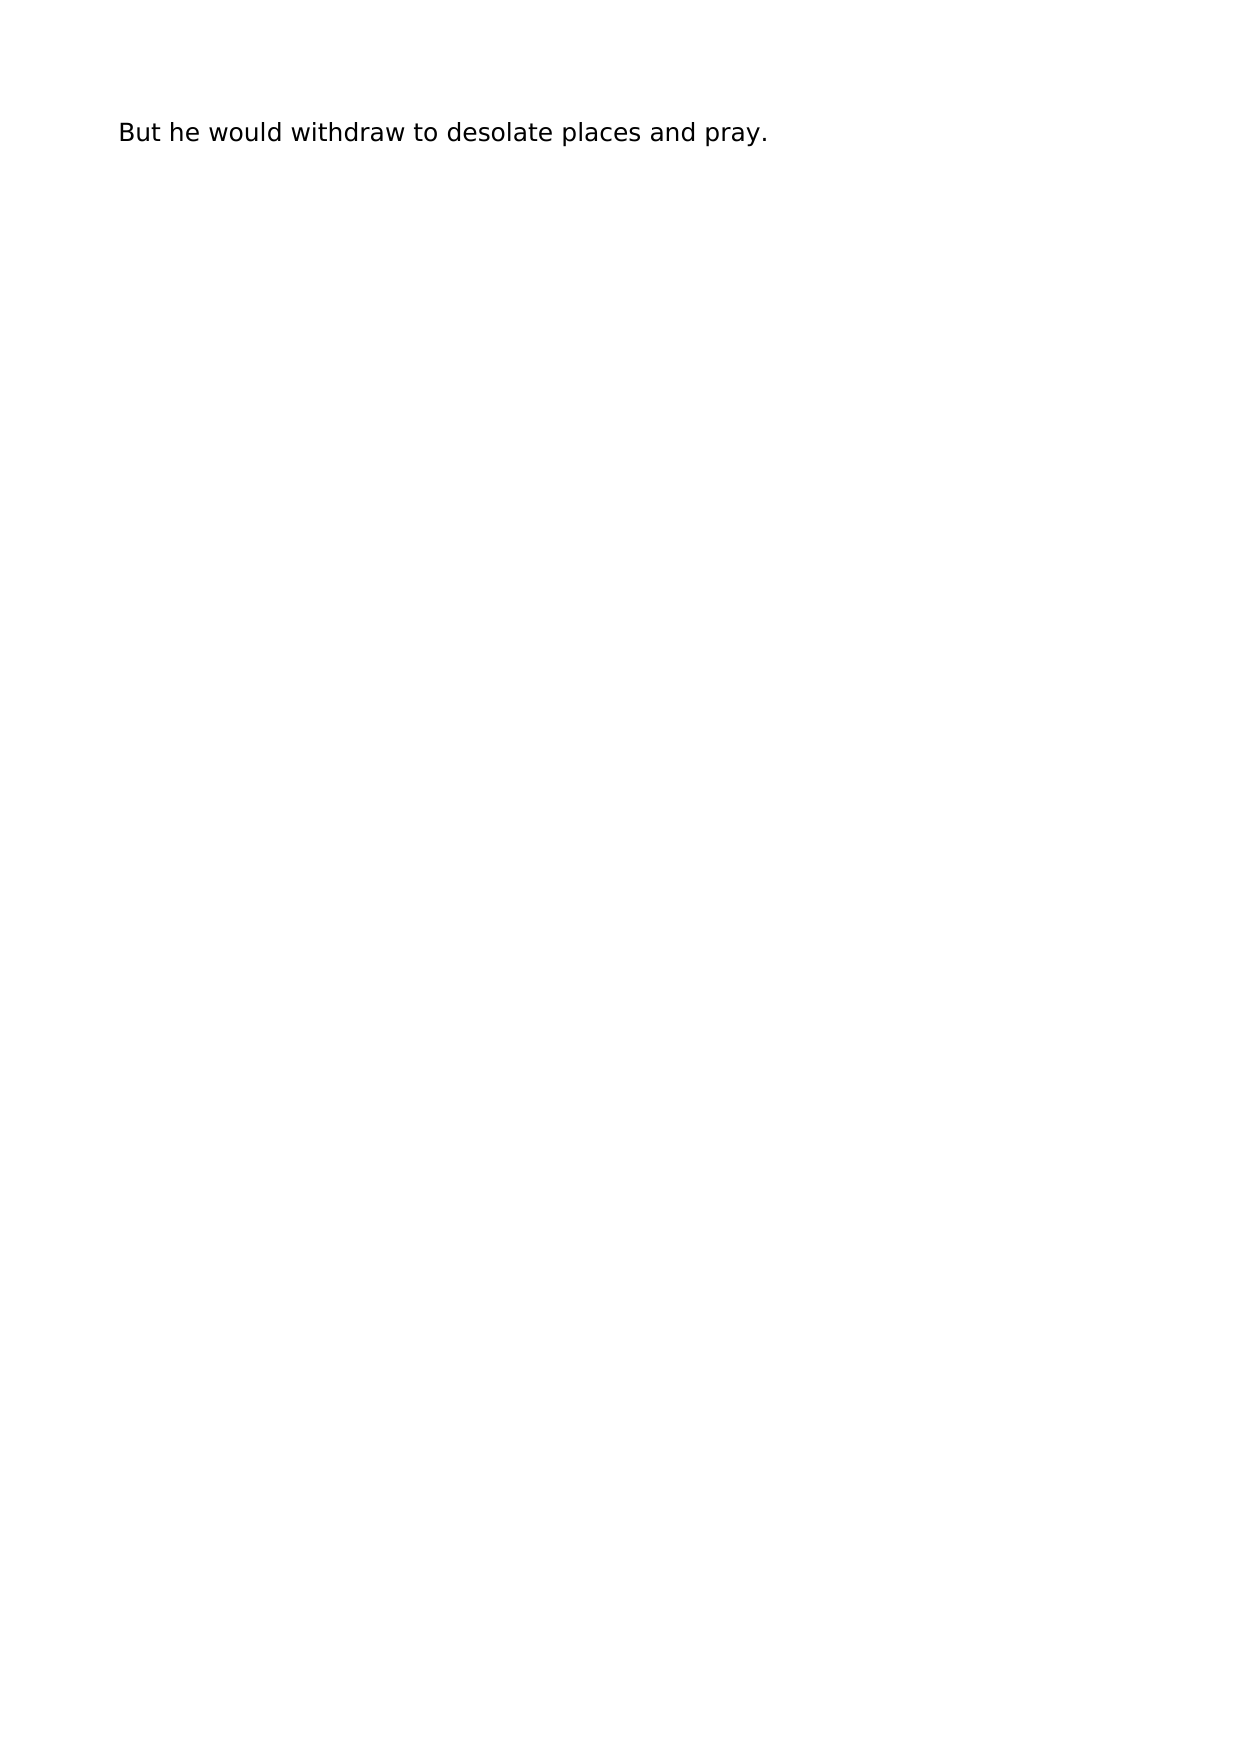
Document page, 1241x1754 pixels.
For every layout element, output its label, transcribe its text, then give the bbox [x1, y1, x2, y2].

text But he would withdraw to desolate places and pray. [118, 118, 1122, 147]
